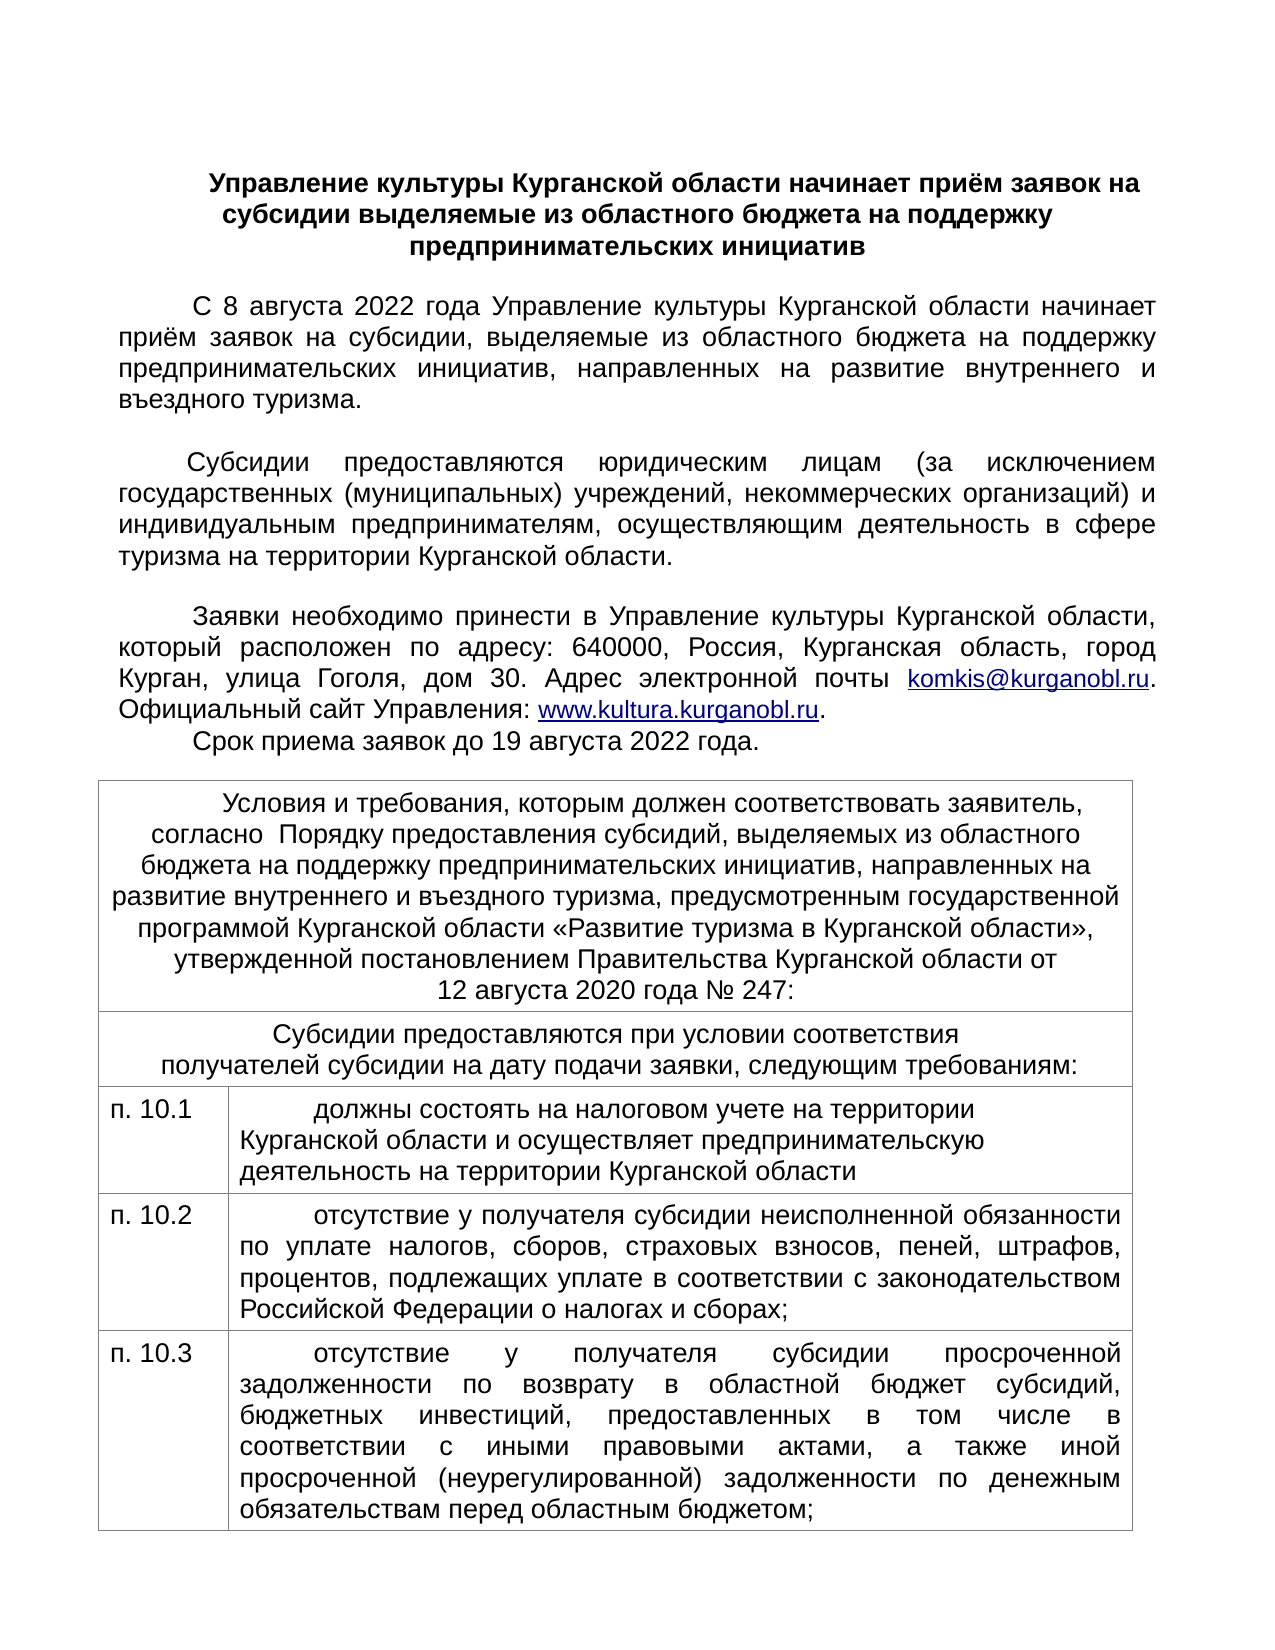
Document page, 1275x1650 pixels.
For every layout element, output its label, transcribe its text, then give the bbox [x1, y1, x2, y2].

table_header Условия и требования, которым должен соответствовать заявитель, согласно Порядку предоставления субсидий, выделяемых из областного бюджета на поддержку предпринимательских инициатив, направленных на развитие внутреннего и въездного туризма, предусмотренным государственной программой Курганской области «Развитие туризма в Курганской области», утвержденной постановлением Правительства Курганской области от 12 августа 2020 года № 247: [99, 781, 1132, 1011]
table_cell отсутствие у получателя субсидии неисполненной обязанности по уплате налогов, сборов, страховых взносов, пеней, штрафов, процентов, подлежащих уплате в соответствии с законодательством Российской Федерации о налогах и сборах; [229, 1194, 1132, 1330]
text С 8 августа 2022 года Управление культуры Курганской области начинает приём заявок на субсидии, выделяемые из областного бюджета на поддержку предпринимательских инициатив, направленных на развитие внутреннего и въездного туризма. Субсидии предоставляются юридическим лицам (за исключением государственных (муниципальных) учреждений, некоммерческих организаций) и индивидуальным предпринимателям, осуществляющим деятельность в сфере туризма на территории Курганской области. [118, 290, 1157, 571]
subtitle Управление культуры Курганской области начинает приём заявок на субсидии выделяемые из областного бюджета на поддержку предпринимательских инициатив [118, 167, 1157, 261]
table_cell п. 10.3 [99, 1331, 228, 1530]
table_cell п. 10.1 [99, 1087, 228, 1192]
table_cell Субсидии предоставляются при условии соответствия получателей субсидии на дату подачи заявки, следующим требованиям: [99, 1012, 1132, 1086]
text Срок приема заявок до 19 августа 2022 года. [118, 725, 1157, 756]
table_cell отсутствие у получателя субсидии просроченной задолженности по возврату в областной бюджет субсидий, бюджетных инвестиций, предоставленных в том числе в соответствии с иными правовыми актами, а также иной просроченной (неурегулированной) задолженности по денежным обязательствам перед областным бюджетом; [229, 1331, 1132, 1530]
table_cell должны состоять на налоговом учете на территории Курганской области и осуществляет предпринимательскую деятельность на территории Курганской области [229, 1087, 1132, 1192]
table_cell п. 10.2 [99, 1194, 228, 1330]
text Заявки необходимо принести в Управление культуры Курганской области, который расположен по адресу: 640000, Россия, Курганская область, город Курган, улица Гоголя, дом 30. Адрес электронной почты komkis@kurganobl.ru. Официальный сайт Управления: www.kultura.kurganobl.ru. [118, 600, 1157, 725]
